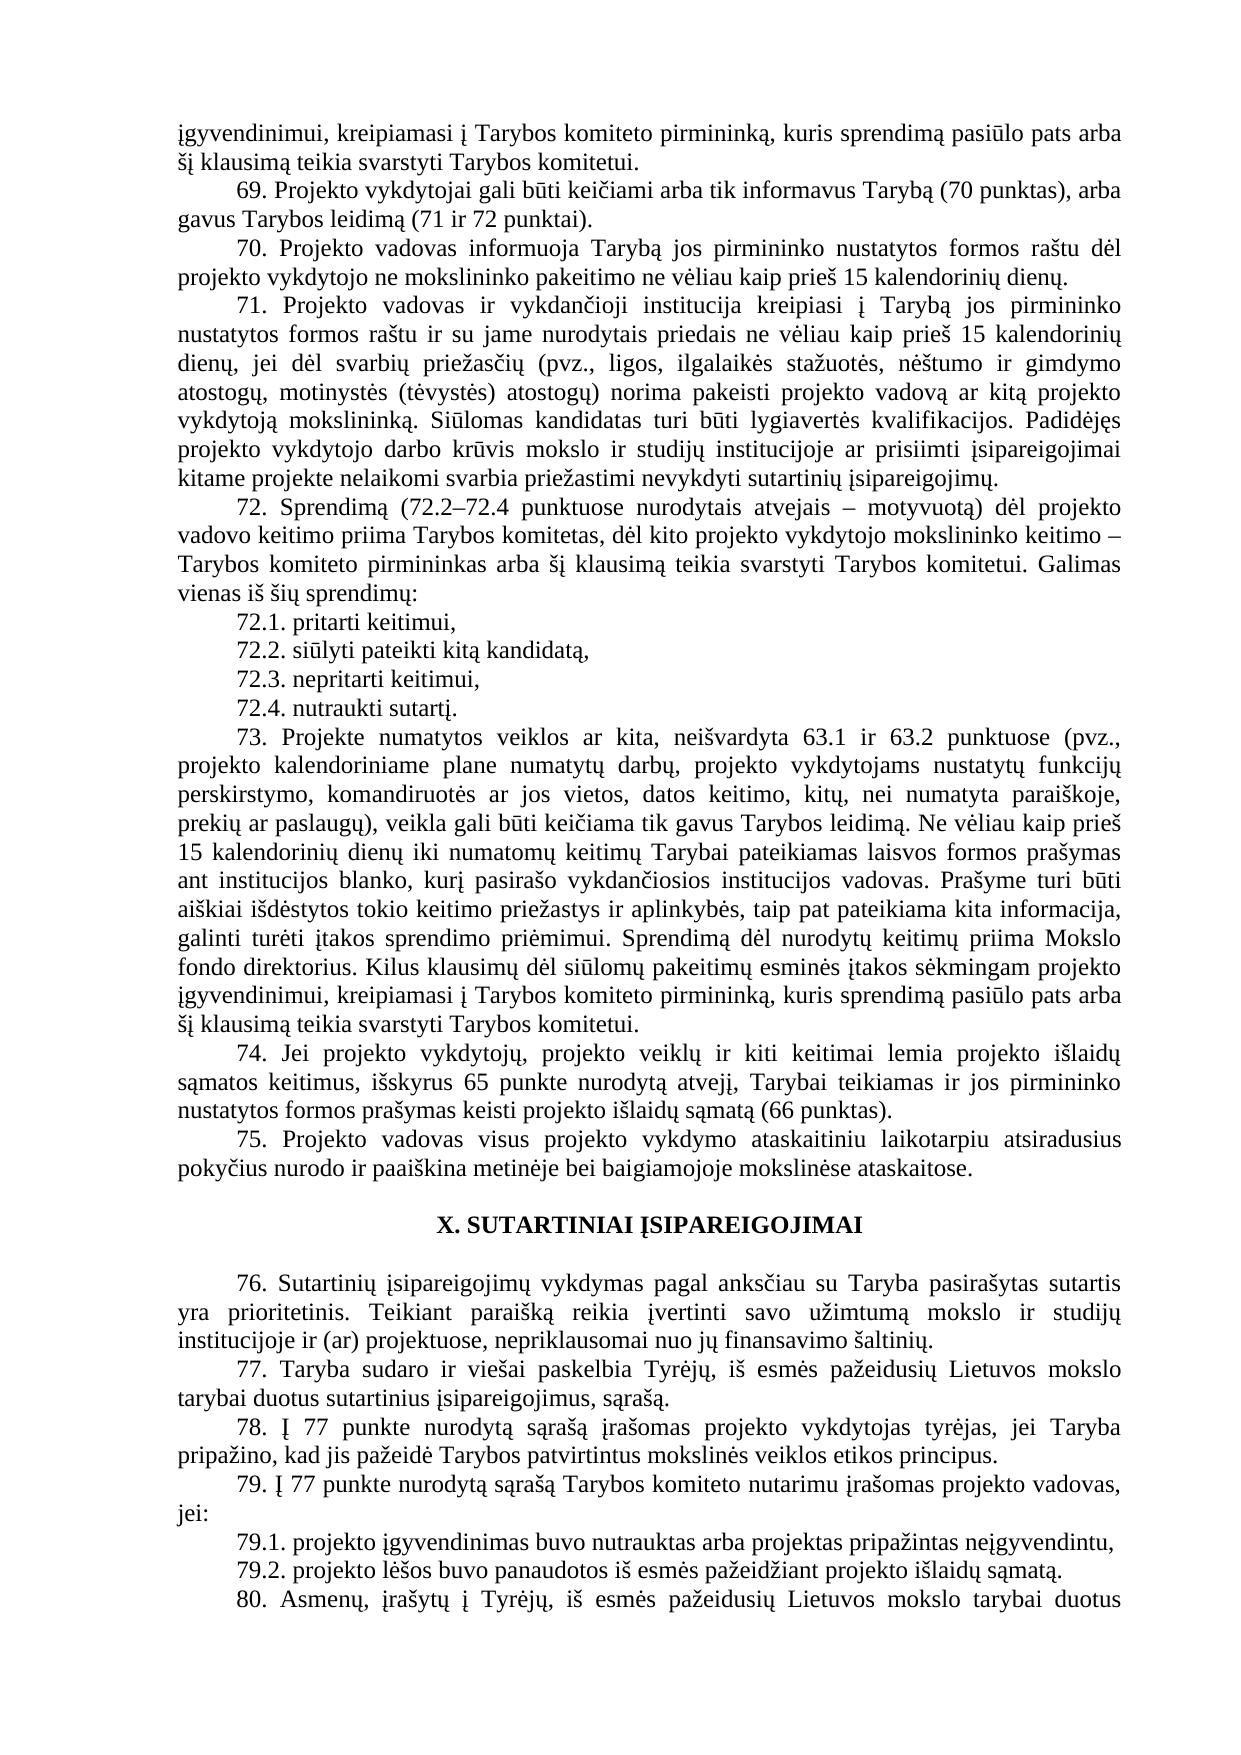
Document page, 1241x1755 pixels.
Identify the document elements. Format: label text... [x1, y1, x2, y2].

text 77. Taryba sudaro ir viešai paskelbia Tyrėjų, iš esmės pažeidusių Lietuvos mokslo tarybai duotus sutartinius įsipareigojimus, sąrašą. [177, 1354, 1122, 1412]
text 79.2. projekto lėšos buvo panaudotos iš esmės pažeidžiant projekto išlaidų sąmatą. [177, 1556, 1122, 1584]
text 72.1. pritarti keitimui, [177, 607, 1122, 636]
text 74. Jei projekto vykdytojų, projekto veiklų ir kiti keitimai lemia projekto išlaidų sąmatos keitimus, išskyrus 65 punkte nurodytą atvejį, Tarybai teikiamas ir jos pirmininko nustatytos formos prašymas keisti projekto išlaidų sąmatą (66 punktas). [177, 1038, 1122, 1124]
text 78. Į 77 punkte nurodytą sąrašą įrašomas projekto vykdytojas tyrėjas, jei Taryba pripažino, kad jis pažeidė Tarybos patvirtintus mokslinės veiklos etikos principus. [177, 1412, 1122, 1469]
text 70. Projekto vadovas informuoja Tarybą jos pirmininko nustatytos formos raštu dėl projekto vykdytojo ne mokslininko pakeitimo ne vėliau kaip prieš 15 kalendorinių dienų. [177, 233, 1122, 291]
text 72.3. nepritarti keitimui, [177, 664, 1122, 693]
text 76. Sutartinių įsipareigojimų vykdymas pagal anksčiau su Taryba pasirašytas sutartis yra prioritetinis. Teikiant paraišką reikia įvertinti savo užimtumą mokslo ir studijų institucijoje ir (ar) projektuose, nepriklausomai nuo jų finansavimo šaltinių. [177, 1268, 1122, 1354]
text 72.4. nutraukti sutartį. [177, 693, 1122, 722]
text įgyvendinimui, kreipiamasi į Tarybos komiteto pirmininką, kuris sprendimą pasiūlo pats arba šį klausimą teikia svarstyti Tarybos komitetui. [177, 118, 1122, 176]
text 73. Projekte numatytos veiklos ar kita, neišvardyta 63.1 ir 63.2 punktuose (pvz., projekto kalendoriniame plane numatytų darbų, projekto vykdytojams nustatytų funkcijų perskirstymo, komandiruotės ar jos vietos, datos keitimo, kitų, nei numatyta paraiškoje, prekių ar paslaugų), veikla gali būti keičiama tik gavus Tarybos leidimą. Ne vėliau kaip prieš 15 kalendorinių dienų iki numatomų keitimų Tarybai pateikiamas laisvos formos prašymas ant institucijos blanko, kurį pasirašo vykdančiosios institucijos vadovas. Prašyme turi būti aiškiai išdėstytos tokio keitimo priežastys ir aplinkybės, taip pat pateikiama kita informacija, galinti turėti įtakos sprendimo priėmimui. Sprendimą dėl nurodytų keitimų priima Mokslo fondo direktorius. Kilus klausimų dėl siūlomų pakeitimų esminės įtakos sėkmingam projekto įgyvendinimui, kreipiamasi į Tarybos komiteto pirmininką, kuris sprendimą pasiūlo pats arba šį klausimą teikia svarstyti Tarybos komitetui. [177, 722, 1122, 1038]
text 80. Asmenų, įrašytų į Tyrėjų, iš esmės pažeidusių Lietuvos mokslo tarybai duotus [177, 1584, 1122, 1613]
text 69. Projekto vykdytojai gali būti keičiami arba tik informavus Tarybą (70 punktas), arba gavus Tarybos leidimą (71 ir 72 punktai). [177, 176, 1122, 233]
text X. SUTARTINIAI ĮSIPAREIGOJIMAI [177, 1211, 1122, 1239]
text 79. Į 77 punkte nurodytą sąrašą Tarybos komiteto nutarimu įrašomas projekto vadovas, jei: [177, 1469, 1122, 1527]
text 75. Projekto vadovas visus projekto vykdymo ataskaitiniu laikotarpiu atsiradusius pokyčius nurodo ir paaiškina metinėje bei baigiamojoje mokslinėse ataskaitose. [177, 1124, 1122, 1182]
text 72.2. siūlyti pateikti kitą kandidatą, [177, 636, 1122, 664]
text 72. Sprendimą (72.2–72.4 punktuose nurodytais atvejais – motyvuotą) dėl projekto vadovo keitimo priima Tarybos komitetas, dėl kito projekto vykdytojo mokslininko keitimo – Tarybos komiteto pirmininkas arba šį klausimą teikia svarstyti Tarybos komitetui. Galimas vienas iš šių sprendimų: [177, 492, 1122, 607]
text 79.1. projekto įgyvendinimas buvo nutrauktas arba projektas pripažintas neįgyvendintu, [177, 1527, 1122, 1556]
text 71. Projekto vadovas ir vykdančioji institucija kreipiasi į Tarybą jos pirmininko nustatytos formos raštu ir su jame nurodytais priedais ne vėliau kaip prieš 15 kalendorinių dienų, jei dėl svarbių priežasčių (pvz., ligos, ilgalaikės stažuotės, nėštumo ir gimdymo atostogų, motinystės (tėvystės) atostogų) norima pakeisti projekto vadovą ar kitą projekto vykdytoją mokslininką. Siūlomas kandidatas turi būti lygiavertės kvalifikacijos. Padidėjęs projekto vykdytojo darbo krūvis mokslo ir studijų institucijoje ar prisiimti įsipareigojimai kitame projekte nelaikomi svarbia priežastimi nevykdyti sutartinių įsipareigojimų. [177, 291, 1122, 492]
